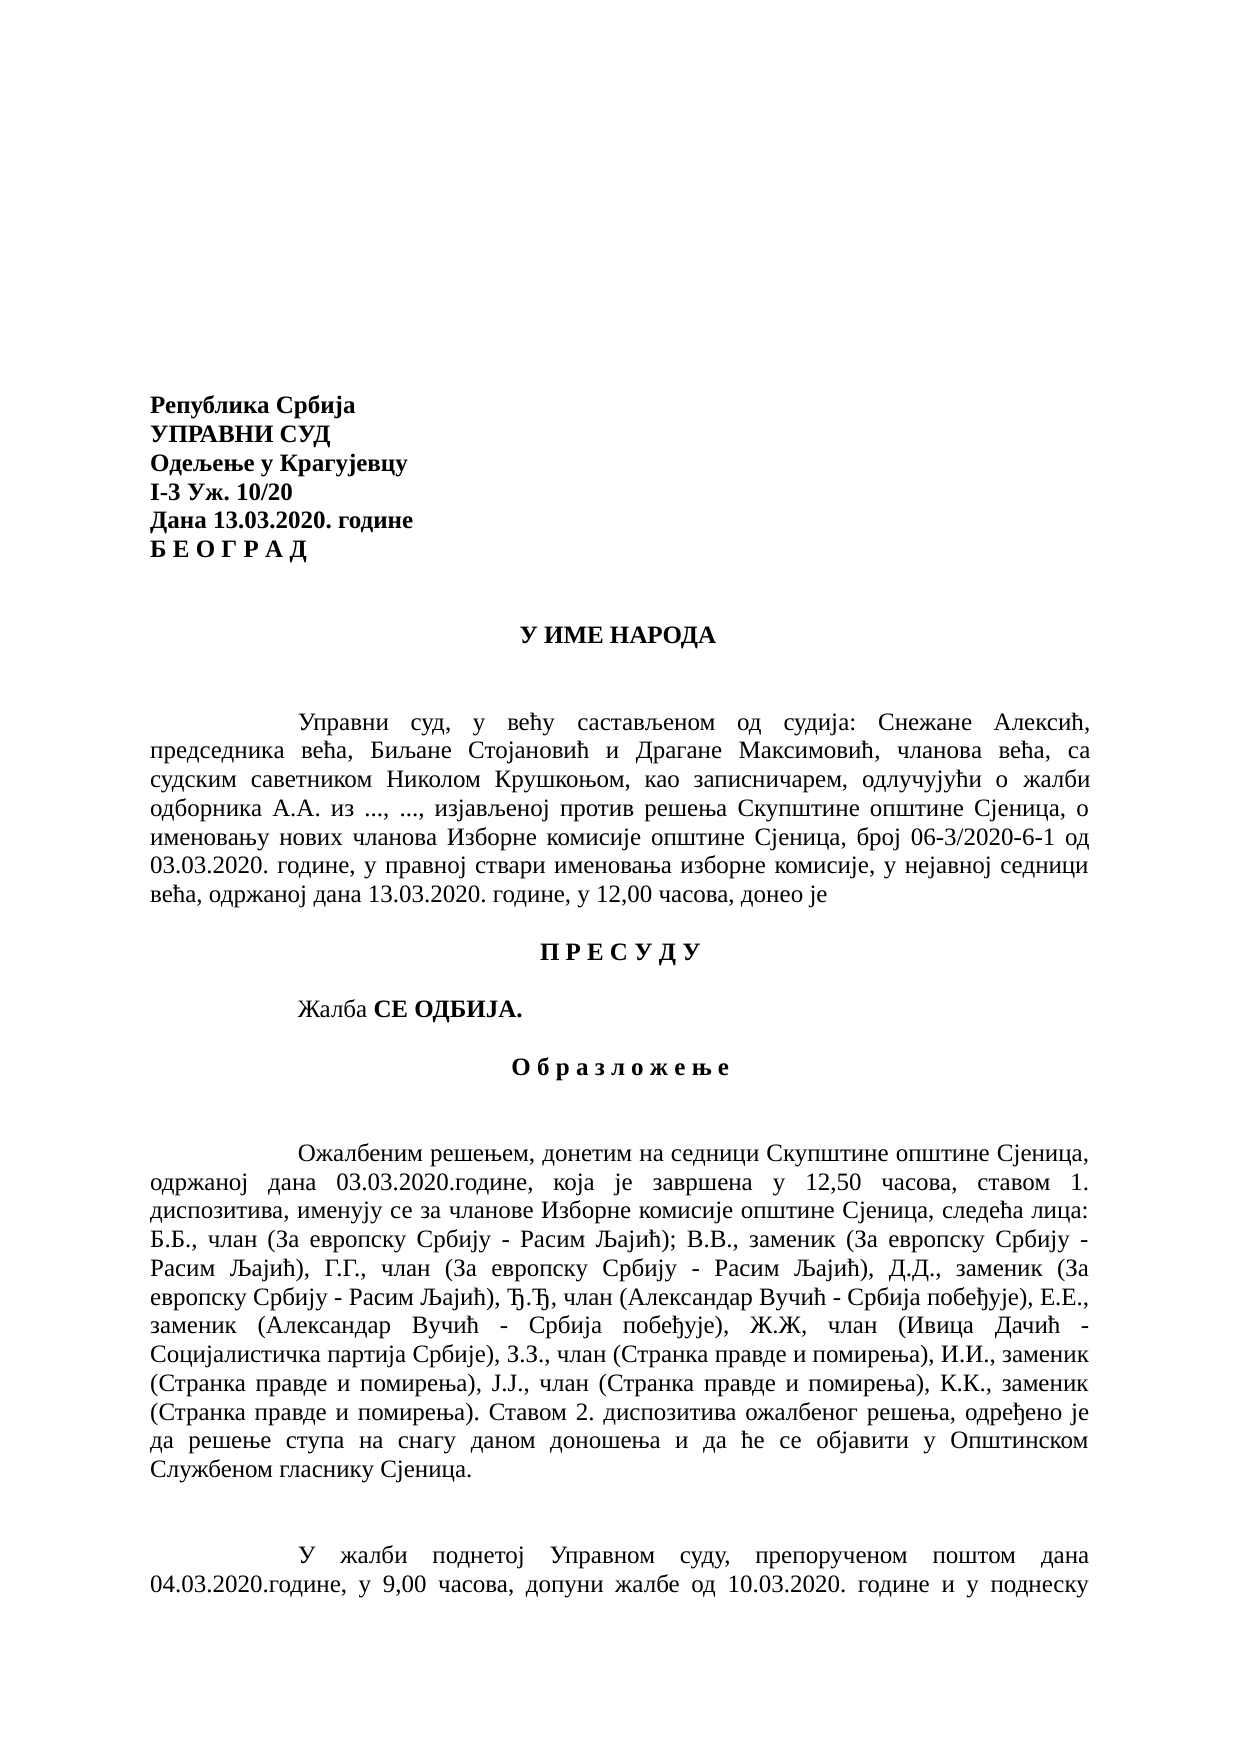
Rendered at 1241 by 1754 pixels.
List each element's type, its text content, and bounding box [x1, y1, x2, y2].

text Одељење у Крагујевцу [150, 448, 1090, 477]
text У ИМЕ НАРОДА [150, 620, 1090, 649]
text I-3 Уж. 10/20 [150, 477, 1090, 505]
text У жалби поднетој Управном суду, препорученом поштом дана 04.03.2020.године, у 9,00 часова, допуни жалбе од 10.03.2020. године и у поднеску [150, 1540, 1090, 1598]
text Дана 13.03.2020. године [150, 505, 1090, 534]
text Б Е О Г Р А Д [150, 534, 1090, 563]
text УПРАВНИ СУД [150, 419, 1090, 448]
text Република Србија [150, 148, 1090, 419]
text П Р Е С У Д У [150, 937, 1090, 965]
text О б р а з л о ж е њ е [150, 1052, 1090, 1080]
text Жалба СЕ ОДБИЈА. [150, 994, 1090, 1023]
text Управни суд, у већу састављеном од судија: Снежане Алексић, председника већа, Биљане Стојановић и Драгане Максимовић, чланова већа, са судским саветником Николом Крушкоњом, као записничарем, одлучујући о жалби одборника А.А. из ..., ..., изјављеној против решења Скупштине општине Сјеница, о именовању нових чланова Изборне комисије општине Сјеница, број 06-3/2020-6-1 од 03.03.2020. године, у правној ствари именовања изборне комисије, у нејавној седници већа, одржаној дана 13.03.2020. године, у 12,00 часова, донео је [150, 707, 1090, 908]
text Ожалбеним решењем, донетим на седници Скупштине општине Сјеница, одржаној дана 03.03.2020.године, која је завршена у 12,50 часова, ставом 1. диспозитива, именују се за чланове Изборне комисије општине Сјеница, следећа лица: Б.Б., члан (За европску Србију - Расим Љајић); В.В., заменик (За европску Србију - Расим Љајић), Г.Г., члан (За европску Србију - Расим Љајић), Д.Д., заменик (За европску Србију - Расим Љајић), Ђ.Ђ, члан (Александар Вучић - Србија побеђује), Е.Е., заменик (Александар Вучић - Србија побеђује), Ж.Ж, члан (Ивица Дачић - Социјалистичка партија Србије), З.З., члан (Странка правде и помирења), И.И., заменик (Странка правде и помирења), Ј.Ј., члан (Странка правде и помирења), К.К., заменик (Странка правде и помирења). Ставом 2. диспозитива ожалбеног решења, одређено је да решење ступа на снагу даном доношења и да ће се објавити у Општинском Службеном гласнику Сјеница. [150, 1138, 1090, 1483]
